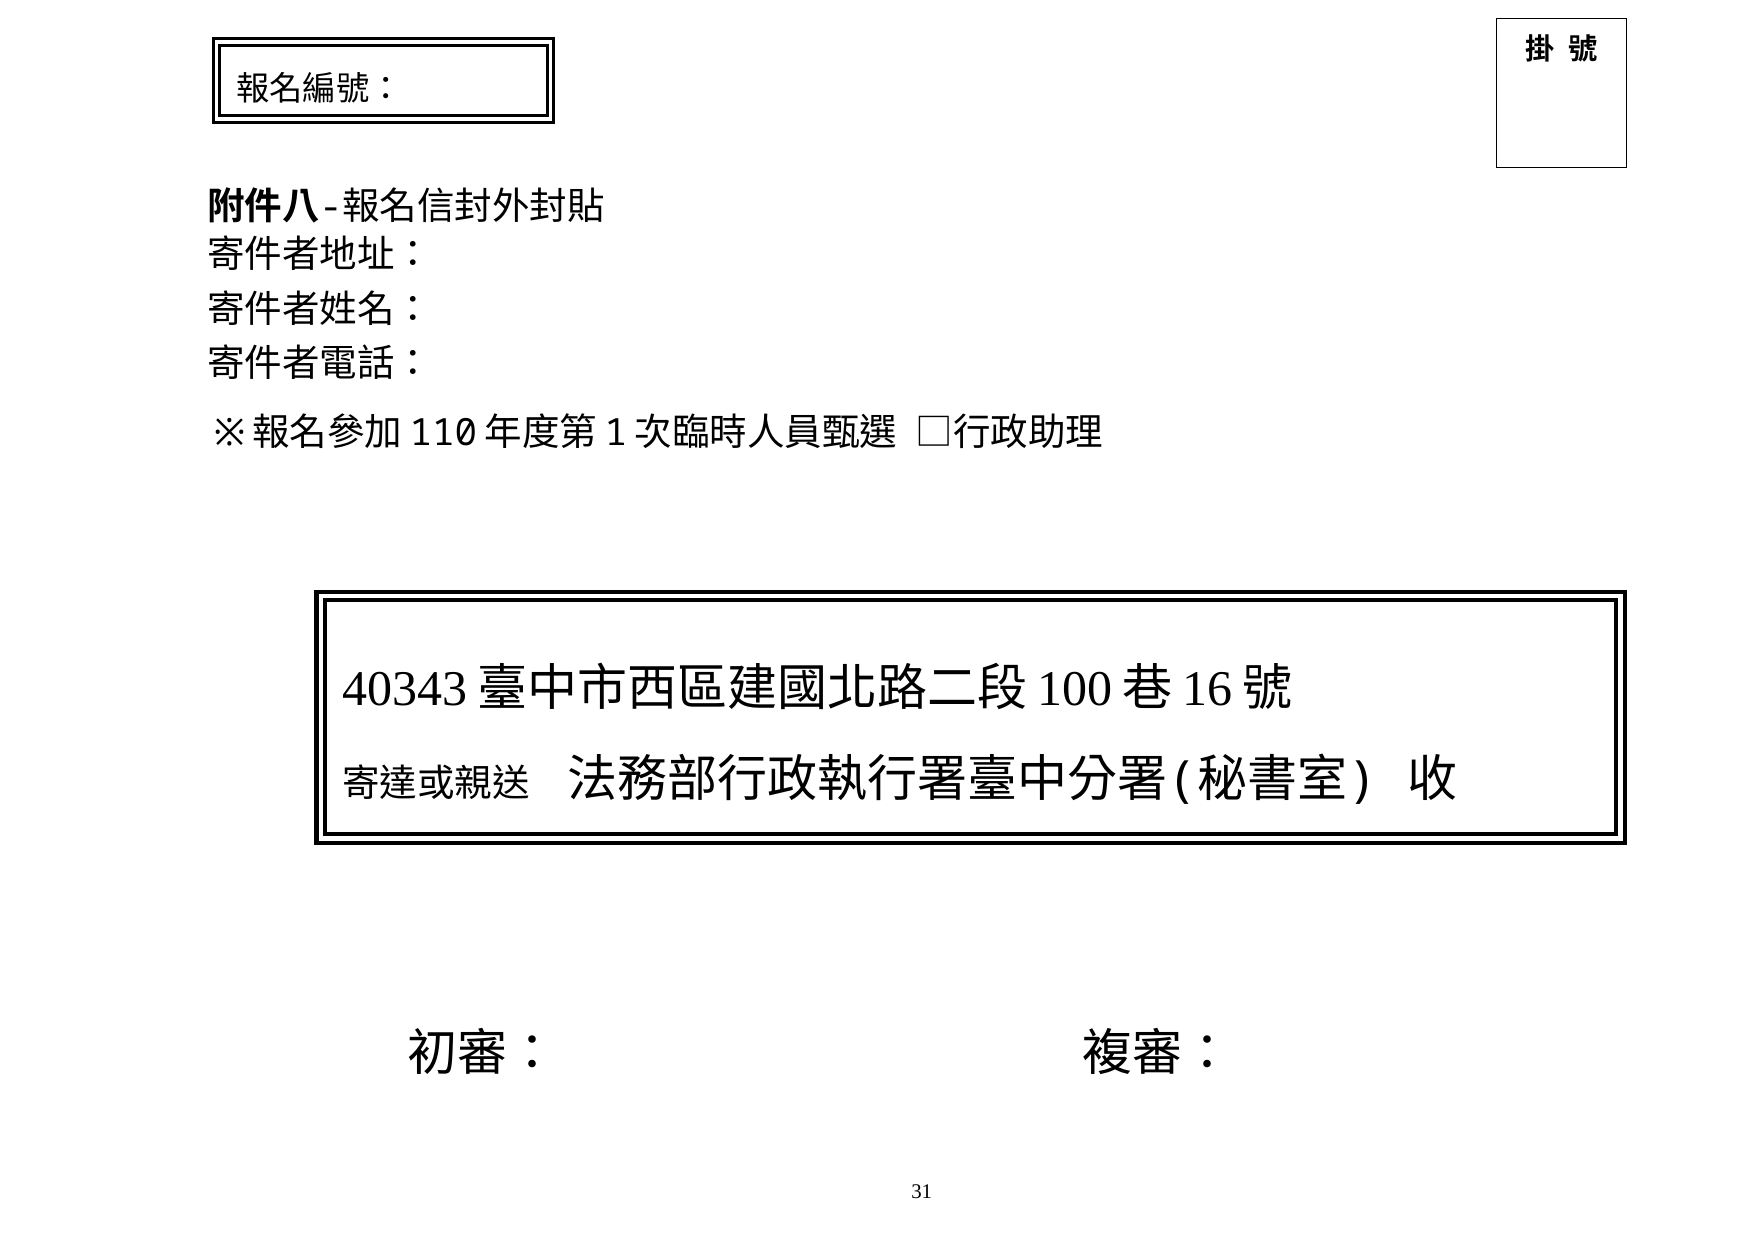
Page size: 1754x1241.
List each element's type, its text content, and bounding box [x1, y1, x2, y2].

text 寄達或親送 法務部行政執行署臺中分署(秘書室) 收 [342, 738, 1499, 811]
text 寄件者姓名： [207, 278, 1636, 333]
text 初審： 複審： [407, 1012, 1636, 1084]
text ※報名參加110年度第1次臨時人員甄選 □行政助理 [207, 387, 1636, 449]
text 寄件者電話： [207, 333, 1636, 387]
text 40343臺中市西區建國北路二段100巷16號 [342, 647, 1499, 720]
text 掛 號 [1511, 26, 1611, 68]
text 附件八-報名信封外封貼 [207, 162, 1636, 224]
text 寄件者地址： [207, 224, 1636, 278]
text 報名編號： [236, 62, 506, 107]
